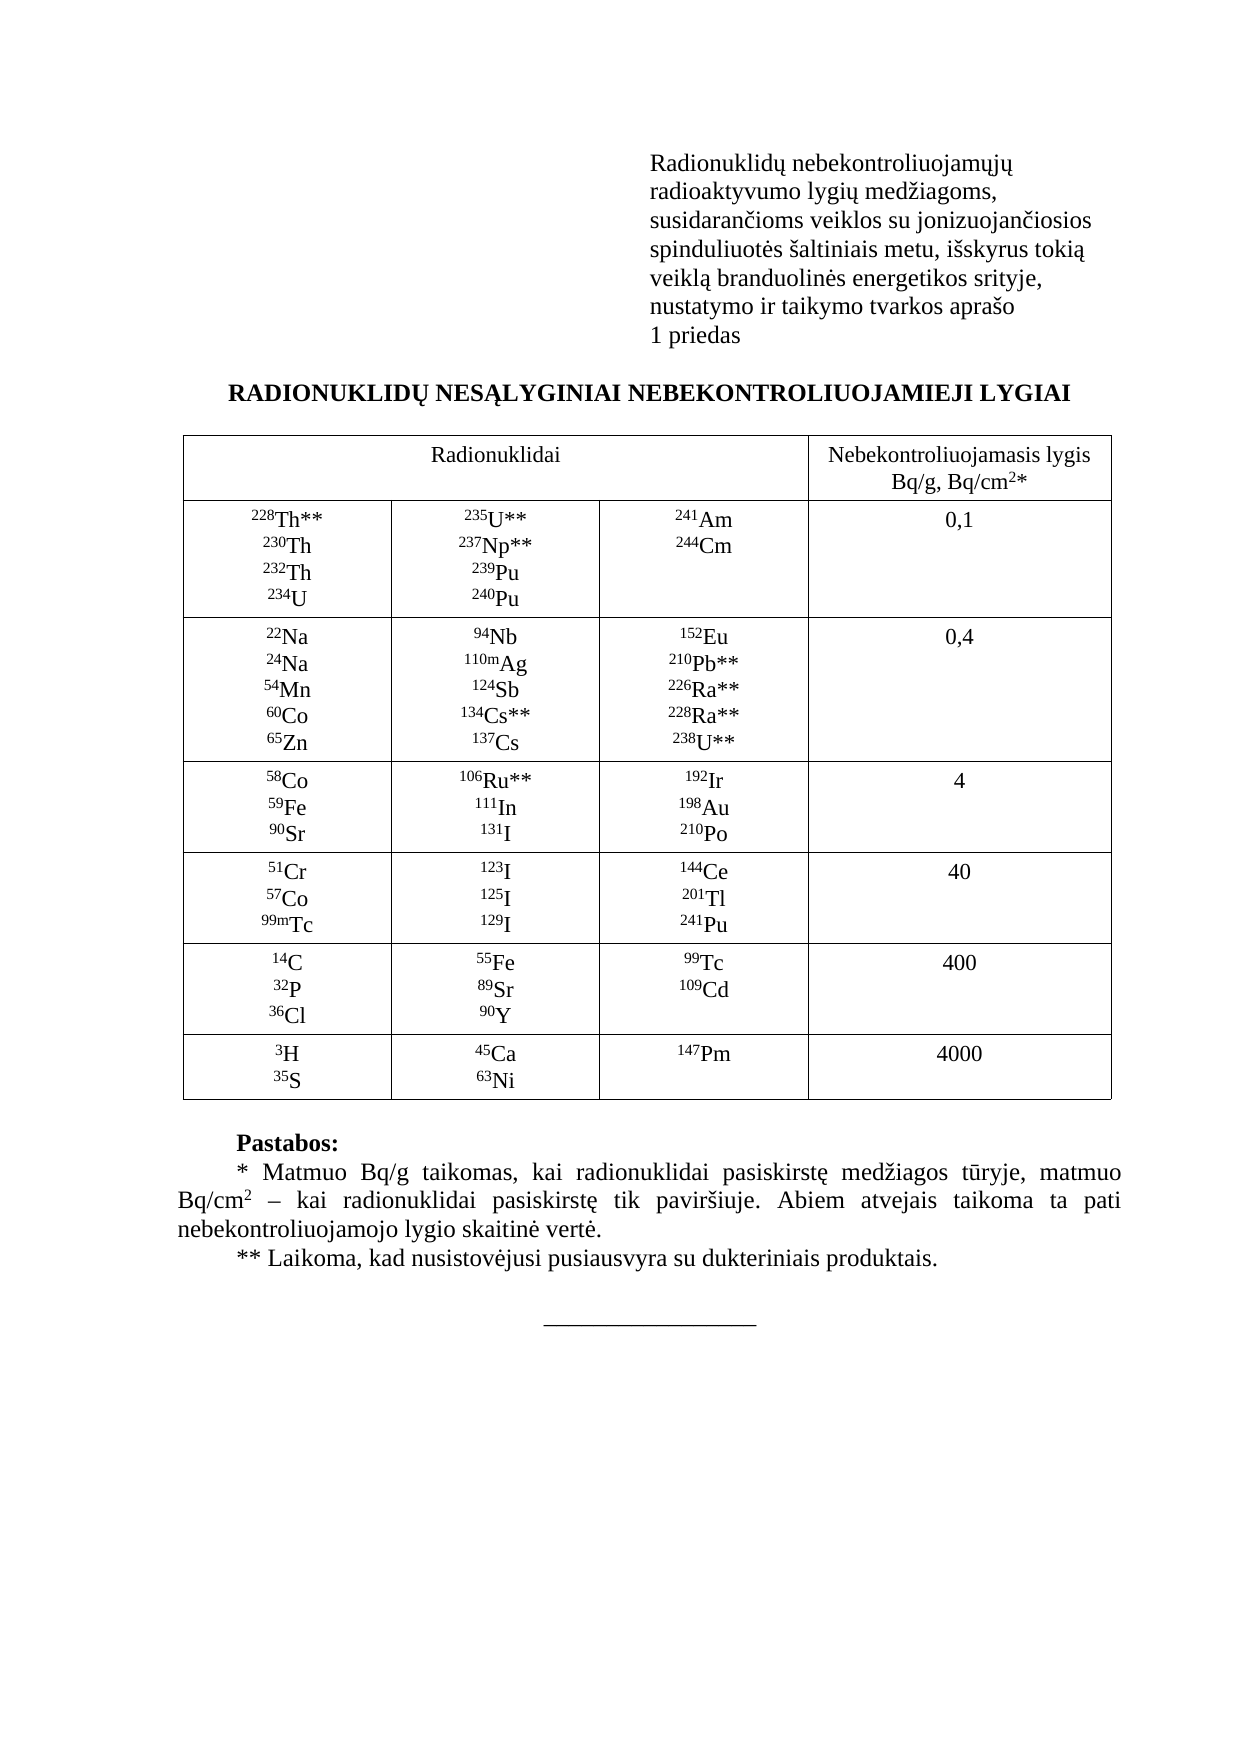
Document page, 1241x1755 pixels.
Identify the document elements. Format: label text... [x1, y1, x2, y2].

table_cell 152Eu 210Pb** 226Ra** 228Ra** 238U** [600, 618, 808, 761]
table_cell 192Ir 198Au 210Po [600, 762, 808, 852]
text susidarančioms veiklos su jonizuojančiosios [649, 205, 1122, 234]
table_cell 241Am 244Cm [600, 501, 808, 617]
table_cell 99Tc 109Cd [600, 944, 808, 1034]
text veiklą branduolinės energetikos srityje, [649, 263, 1122, 291]
table_cell 0,4 [809, 618, 1111, 761]
table_cell 45Ca 63Ni [392, 1035, 599, 1099]
text * Matmuo Bq/g taikomas, kai radionuklidai pasiskirstę medžiagos tūryje, matmuo Bq/cm2 – kai radionuklidai pasiskirstę tik paviršiuje. Abiem atvejais taikoma ta pati nebekontroliuojamojo lygio skaitinė vertė. [177, 1157, 1122, 1243]
table_cell 51Cr 57Co 99mTc [184, 853, 391, 943]
text spinduliuotės šaltiniais metu, išskyrus tokią [649, 234, 1122, 263]
text ** Laikoma, kad nusistovėjusi pusiausvyra su dukteriniais produktais. [177, 1243, 1122, 1272]
table_cell 4 [809, 762, 1111, 852]
table_cell 228Th** 230Th 232Th 234U [184, 501, 391, 617]
text RADIONUKLIDŲ NESĄLYGINIAI NEBEKONTROLIUOJAMIEJI LYGIAI [177, 378, 1122, 406]
table_cell 94Nb 110mAg 124Sb 134Cs** 137Cs [392, 618, 599, 761]
table_cell 0,1 [809, 501, 1111, 617]
table_header Nebekontroliuojamasis lygis Bq/g, Bq/cm2* [809, 436, 1111, 500]
text nustatymo ir taikymo tvarkos aprašo [649, 291, 1122, 320]
table_header Radionuklidai [184, 436, 808, 500]
table_cell 400 [809, 944, 1111, 1034]
table_cell 123I 125I 129I [392, 853, 599, 943]
table_cell 147Pm [600, 1035, 808, 1099]
table_cell 14C 32P 36Cl [184, 944, 391, 1034]
table_cell 3H 35S [184, 1035, 391, 1099]
table_cell 40 [809, 853, 1111, 943]
table_cell 55Fe 89Sr 90Y [392, 944, 599, 1034]
table_cell 4000 [809, 1035, 1111, 1099]
table_cell 235U** 237Np** 239Pu 240Pu [392, 501, 599, 617]
text Radionuklidų nebekontroliuojamųjų [649, 148, 1122, 176]
text _________________ [177, 1301, 1122, 1329]
table_cell 22Na 24Na 54Mn 60Co 65Zn [184, 618, 391, 761]
table_cell 58Co 59Fe 90Sr [184, 762, 391, 852]
table_cell 144Ce 201Tl 241Pu [600, 853, 808, 943]
text 1 priedas [649, 320, 1122, 349]
table_cell 106Ru** 111In 131I [392, 762, 599, 852]
text Pastabos: [177, 1128, 1122, 1157]
text radioaktyvumo lygių medžiagoms, [649, 176, 1122, 205]
